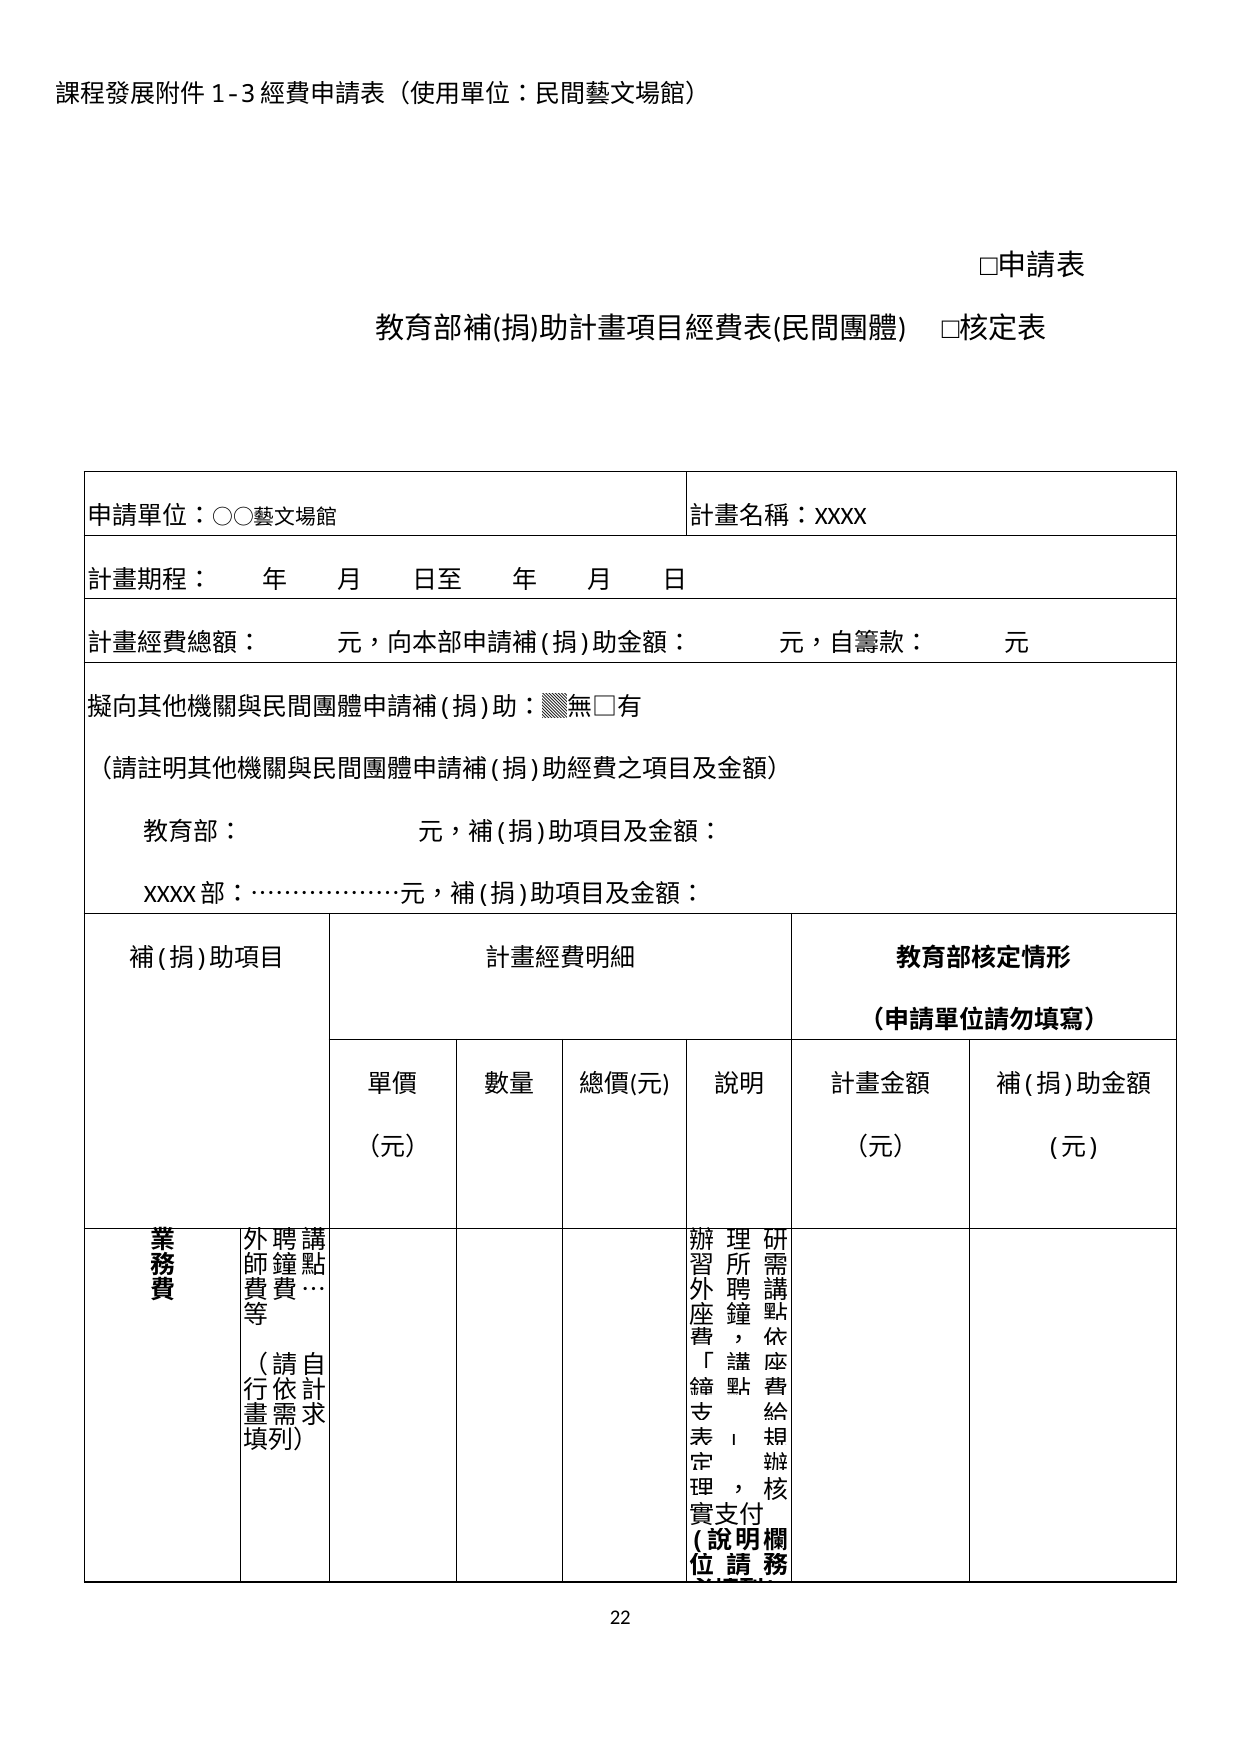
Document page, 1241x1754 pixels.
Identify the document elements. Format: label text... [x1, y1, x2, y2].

table_header □申請表 [783, 221, 1144, 284]
table_cell [470, 346, 588, 409]
table_cell [588, 346, 783, 409]
table_cell 業 務 費 [85, 1229, 240, 1581]
table_cell [1144, 284, 1177, 346]
table_cell 補(捐)助項目 [85, 914, 329, 1227]
table_cell [330, 1229, 456, 1581]
table_cell 教育部核定情形 （申請單位請勿填寫） [792, 914, 1176, 1039]
table_cell [329, 284, 350, 346]
table_cell [1144, 346, 1177, 409]
table_cell 申請單位：○○藝文場館 [85, 472, 686, 535]
table_cell 外聘講師鐘點費費…等 （請自行依計畫需求填列） [241, 1229, 329, 1581]
table_cell 單價（元） [330, 1040, 456, 1227]
table_cell [970, 1229, 1176, 1581]
table_cell 計畫金額（元） [792, 1040, 969, 1227]
table_cell 計畫經費總額： 元，向本部申請補(捐)助金額： 元，自籌款： 元 [85, 599, 1176, 662]
text 課程發展附件1-3經費申請表（使用單位：民間藝文場館） [55, 74, 736, 110]
table_cell [783, 409, 1144, 471]
table_cell [329, 409, 350, 471]
table_cell 計畫名稱：XXXX [687, 472, 1176, 535]
table_cell [470, 409, 588, 471]
table_cell [350, 346, 470, 409]
table_cell [84, 346, 241, 409]
table_header [1144, 221, 1177, 284]
table_cell [84, 284, 241, 346]
table_header [350, 221, 470, 284]
table_cell [457, 1229, 562, 1581]
table_cell [1144, 409, 1177, 471]
table_cell 說明 [687, 1040, 791, 1227]
table_cell [241, 409, 329, 471]
table_cell 計畫經費明細 [330, 914, 791, 1039]
table_header [470, 221, 588, 284]
table_cell [329, 346, 350, 409]
table_cell 總價(元) [563, 1040, 686, 1227]
table_header [241, 221, 329, 284]
table_cell [792, 1229, 969, 1581]
table_header [84, 221, 241, 284]
table_cell [84, 409, 241, 471]
table_cell [241, 346, 329, 409]
table_cell [350, 409, 470, 471]
table_header [588, 221, 783, 284]
table_cell [783, 346, 1144, 409]
table_cell 教育部補(捐)助計畫項目經費表(民間團體) □核定表 [350, 284, 1144, 346]
table_cell 辦理研習所需外聘講座鐘點費，依「講座鐘點費支給表」規定辦理，核實支付 (說明欄位請務必填列) [687, 1229, 791, 1581]
table_cell 數量 [457, 1040, 562, 1227]
table_cell 補(捐)助金額(元) [970, 1040, 1176, 1227]
table_cell 計畫期程： 年 月 日至 年 月 日 [85, 536, 1176, 598]
table_cell [563, 1229, 686, 1581]
table_cell 擬向其他機關與民間團體申請補(捐)助：▓無□有 （請註明其他機關與民間團體申請補(捐)助經費之項目及金額） 教育部： 元，補(捐)助項目及金額： XXXX部：………………元，補(捐)助項目及金額： [85, 663, 1176, 913]
table_header [329, 221, 350, 284]
table_cell [241, 284, 329, 346]
table_cell [588, 409, 783, 471]
